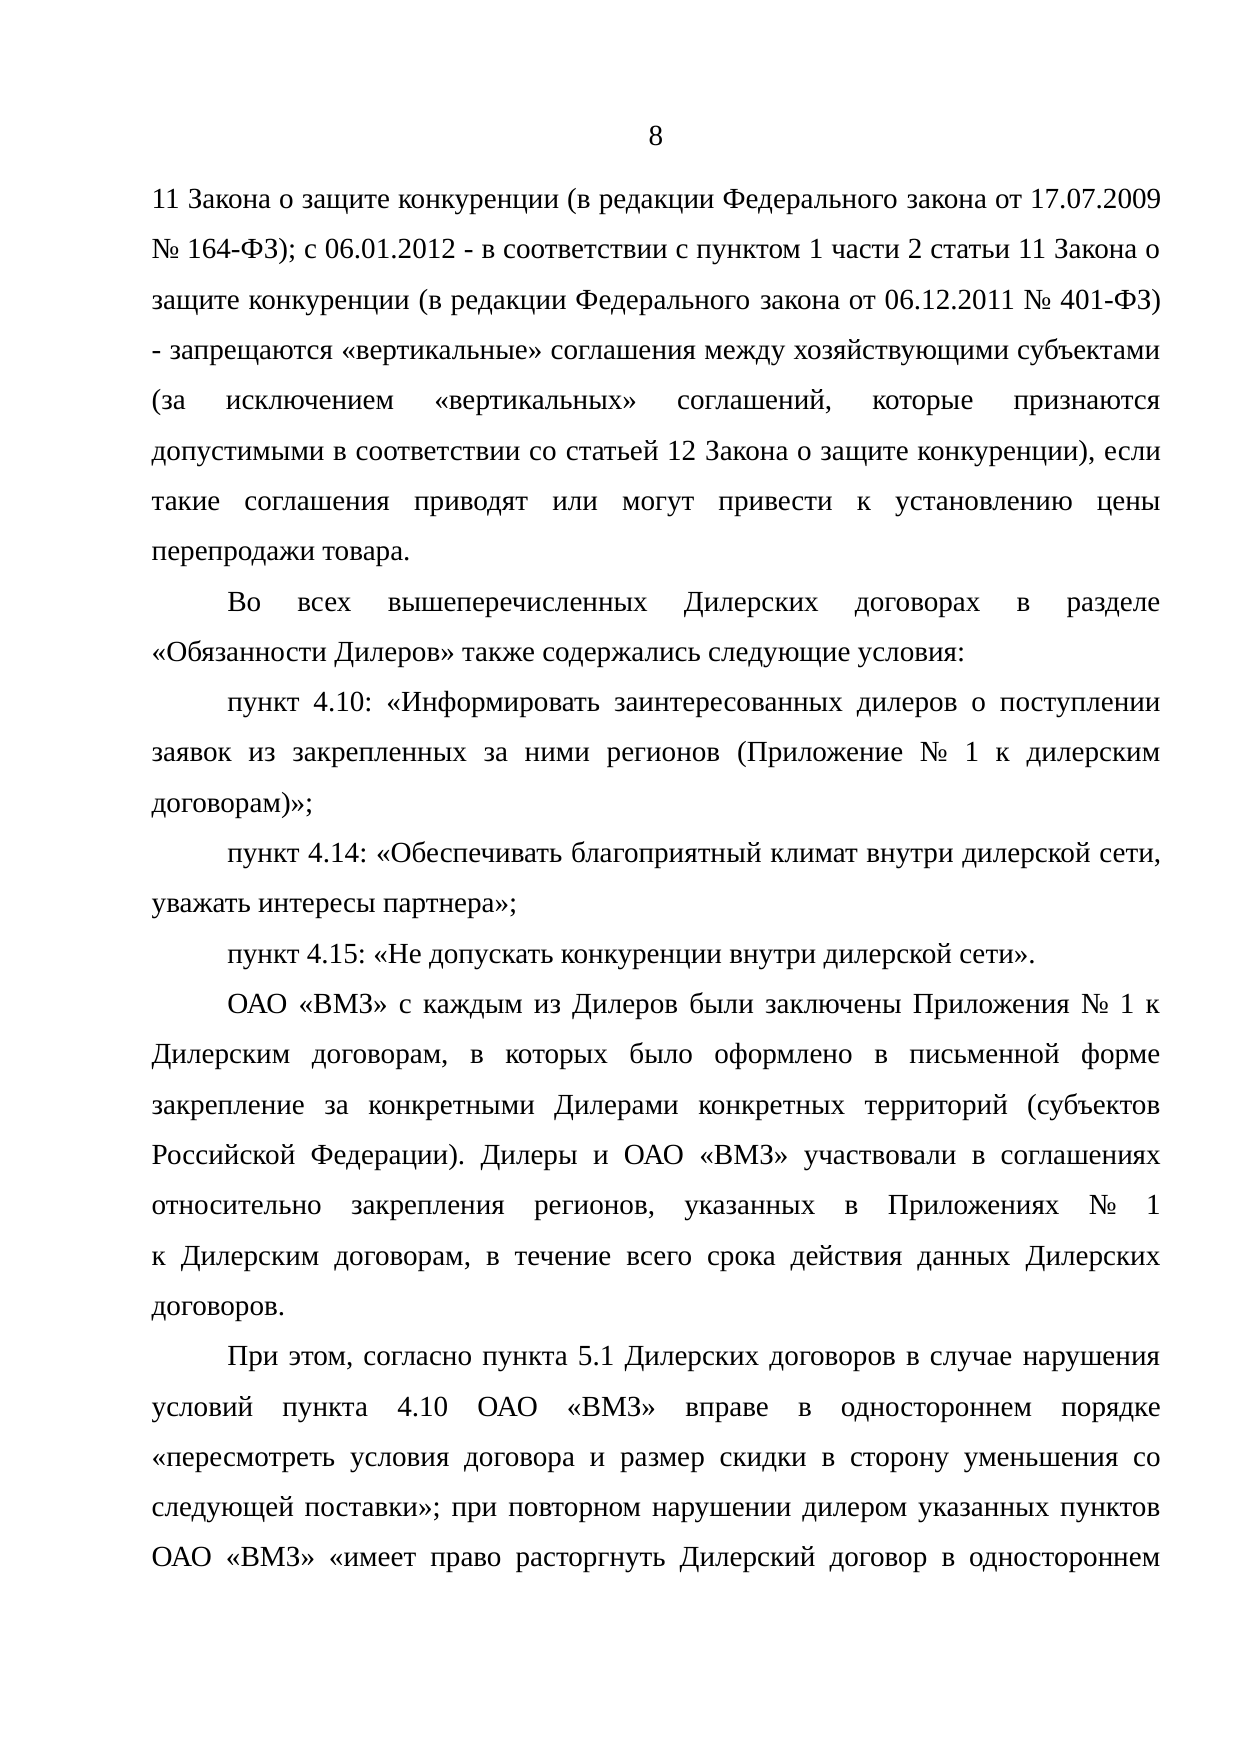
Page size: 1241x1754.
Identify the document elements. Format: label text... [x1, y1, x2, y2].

text При этом, согласно пункта 5.1 Дилерских договоров в случае нарушения условий пункта 4.10 ОАО «ВМЗ» вправе в одностороннем порядке «пересмотреть условия договора и размер скидки в сторону уменьшения со следующей поставки»; при повторном нарушении дилером указанных пунктов ОАО «ВМЗ» «имеет право расторгнуть Дилерский договор в одностороннем [151, 1338, 1161, 1573]
text пункт 4.15: «Не допускать конкуренции внутри дилерской сети». [151, 936, 1161, 969]
text Во всех вышеперечисленных Дилерских договорах в разделе «Обязанности Дилеров» также содержались следующие условия: [151, 584, 1161, 667]
text пункт 4.10: «Информировать заинтересованных дилеров о поступлении заявок из закрепленных за ними регионов (Приложение № 1 к дилерским договорам)»; [151, 684, 1161, 818]
text 11 Закона о защите конкуренции (в редакции Федерального закона от 17.07.2009 № 164-ФЗ); с 06.01.2012 - в соответствии с пунктом 1 части 2 статьи 11 Закона о защите конкуренции (в редакции Федерального закона от 06.12.2011 № 401-ФЗ) - запрещаются «вертикальные» соглашения между хозяйствующими субъектами (за исключением «вертикальных» соглашений, которые признаются допустимыми в соответствии со статьей 12 Закона о защите конкуренции), если такие соглашения приводят или могут привести к установлению цены перепродажи товара. [151, 181, 1161, 567]
text пункт 4.14: «Обеспечивать благоприятный климат внутри дилерской сети, уважать интересы партнера»; [151, 835, 1161, 919]
text ОАО «ВМЗ» с каждым из Дилеров были заключены Приложения № 1 к Дилерским договорам, в которых было оформлено в письменной форме закрепление за конкретными Дилерами конкретных территорий (субъектов Российской Федерации). Дилеры и ОАО «ВМЗ» участвовали в соглашениях относительно закрепления регионов, указанных в Приложениях № 1 к Дилерским договорам, в течение всего срока действия данных Дилерских договоров. [151, 986, 1161, 1322]
